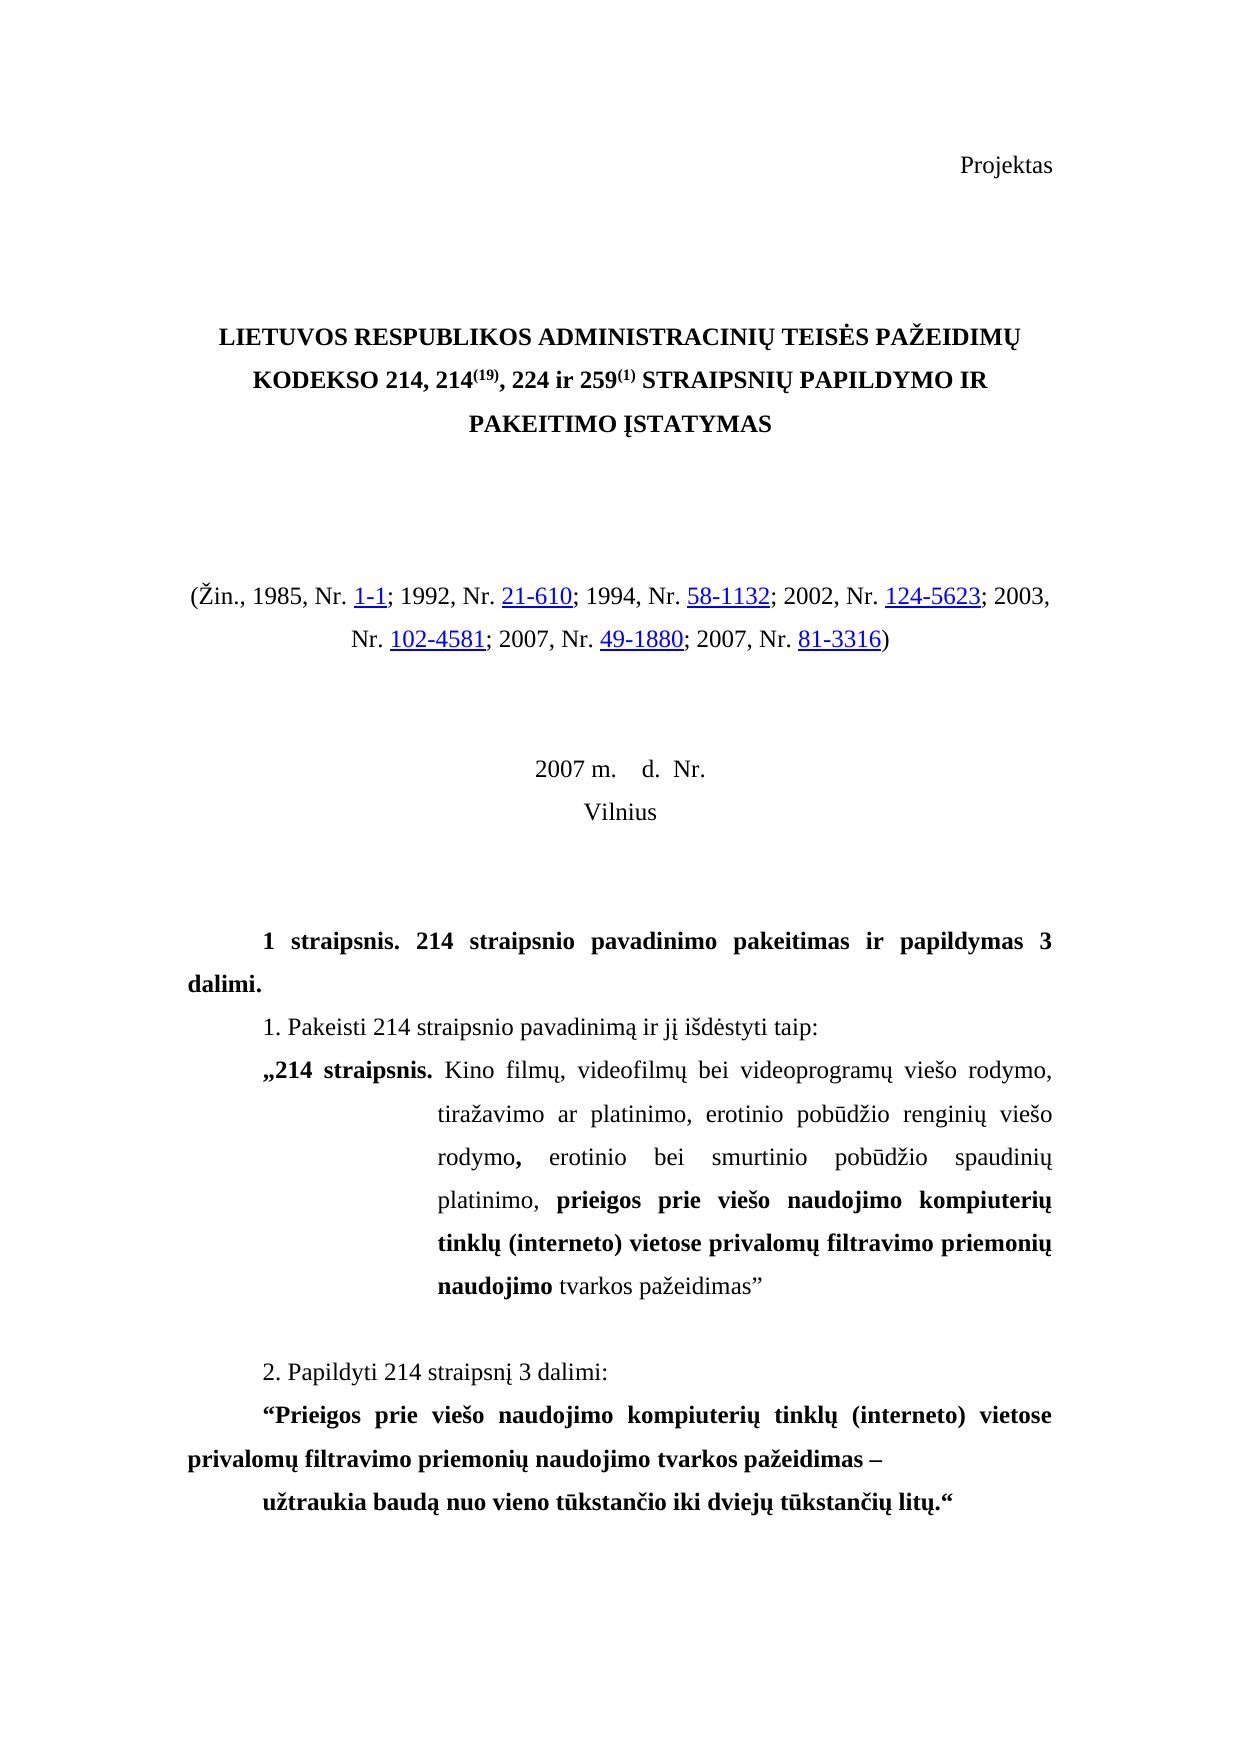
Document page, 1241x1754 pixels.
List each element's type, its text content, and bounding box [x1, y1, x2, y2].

text 2. Papildyti 214 straipsnį 3 dalimi: [187, 1357, 1053, 1386]
text LIETUVOS RESPUBLIKOS ADMINISTRACINIŲ TEISĖS PAŽEIDIMŲ KODEKSO 214, 214(19), 224 ir 259(1) STRAIPSNIŲ PAPILDYMO IR PAKEITIMO ĮSTATYMAS [187, 322, 1053, 437]
text 1 straipsnis. 214 straipsnio pavadinimo pakeitimas ir papildymas 3 dalimi. [187, 926, 1053, 998]
text 2007 m. d. Nr. [187, 754, 1053, 782]
text užtraukia baudą nuo vieno tūkstančio iki dviejų tūkstančių litų.“ [187, 1487, 1053, 1516]
text Projektas [187, 150, 1053, 179]
text (Žin., 1985, Nr. 1-1; 1992, Nr. 21-610; 1994, Nr. 58-1132; 2002, Nr. 124-5623; 2003, Nr. 102-4581; 2007, Nr. 49-1880; 2007, Nr. 81-3316) [187, 581, 1053, 653]
text “Prieigos prie viešo naudojimo kompiuterių tinklų (interneto) vietose privalomų filtravimo priemonių naudojimo tvarkos pažeidimas – [187, 1401, 1053, 1472]
text 1. Pakeisti 214 straipsnio pavadinimą ir jį išdėstyti taip: [187, 1012, 1053, 1041]
text „214 straipsnis. Kino filmų, videofilmų bei videoprogramų viešo rodymo, tiražavimo ar platinimo, erotinio pobūdžio renginių viešo rodymo, erotinio bei smurtinio pobūdžio spaudinių platinimo, prieigos prie viešo naudojimo kompiuterių tinklų (interneto) vietose privalomų filtravimo priemonių naudojimo tvarkos pažeidimas” [262, 1056, 1053, 1300]
text Vilnius [187, 797, 1053, 826]
